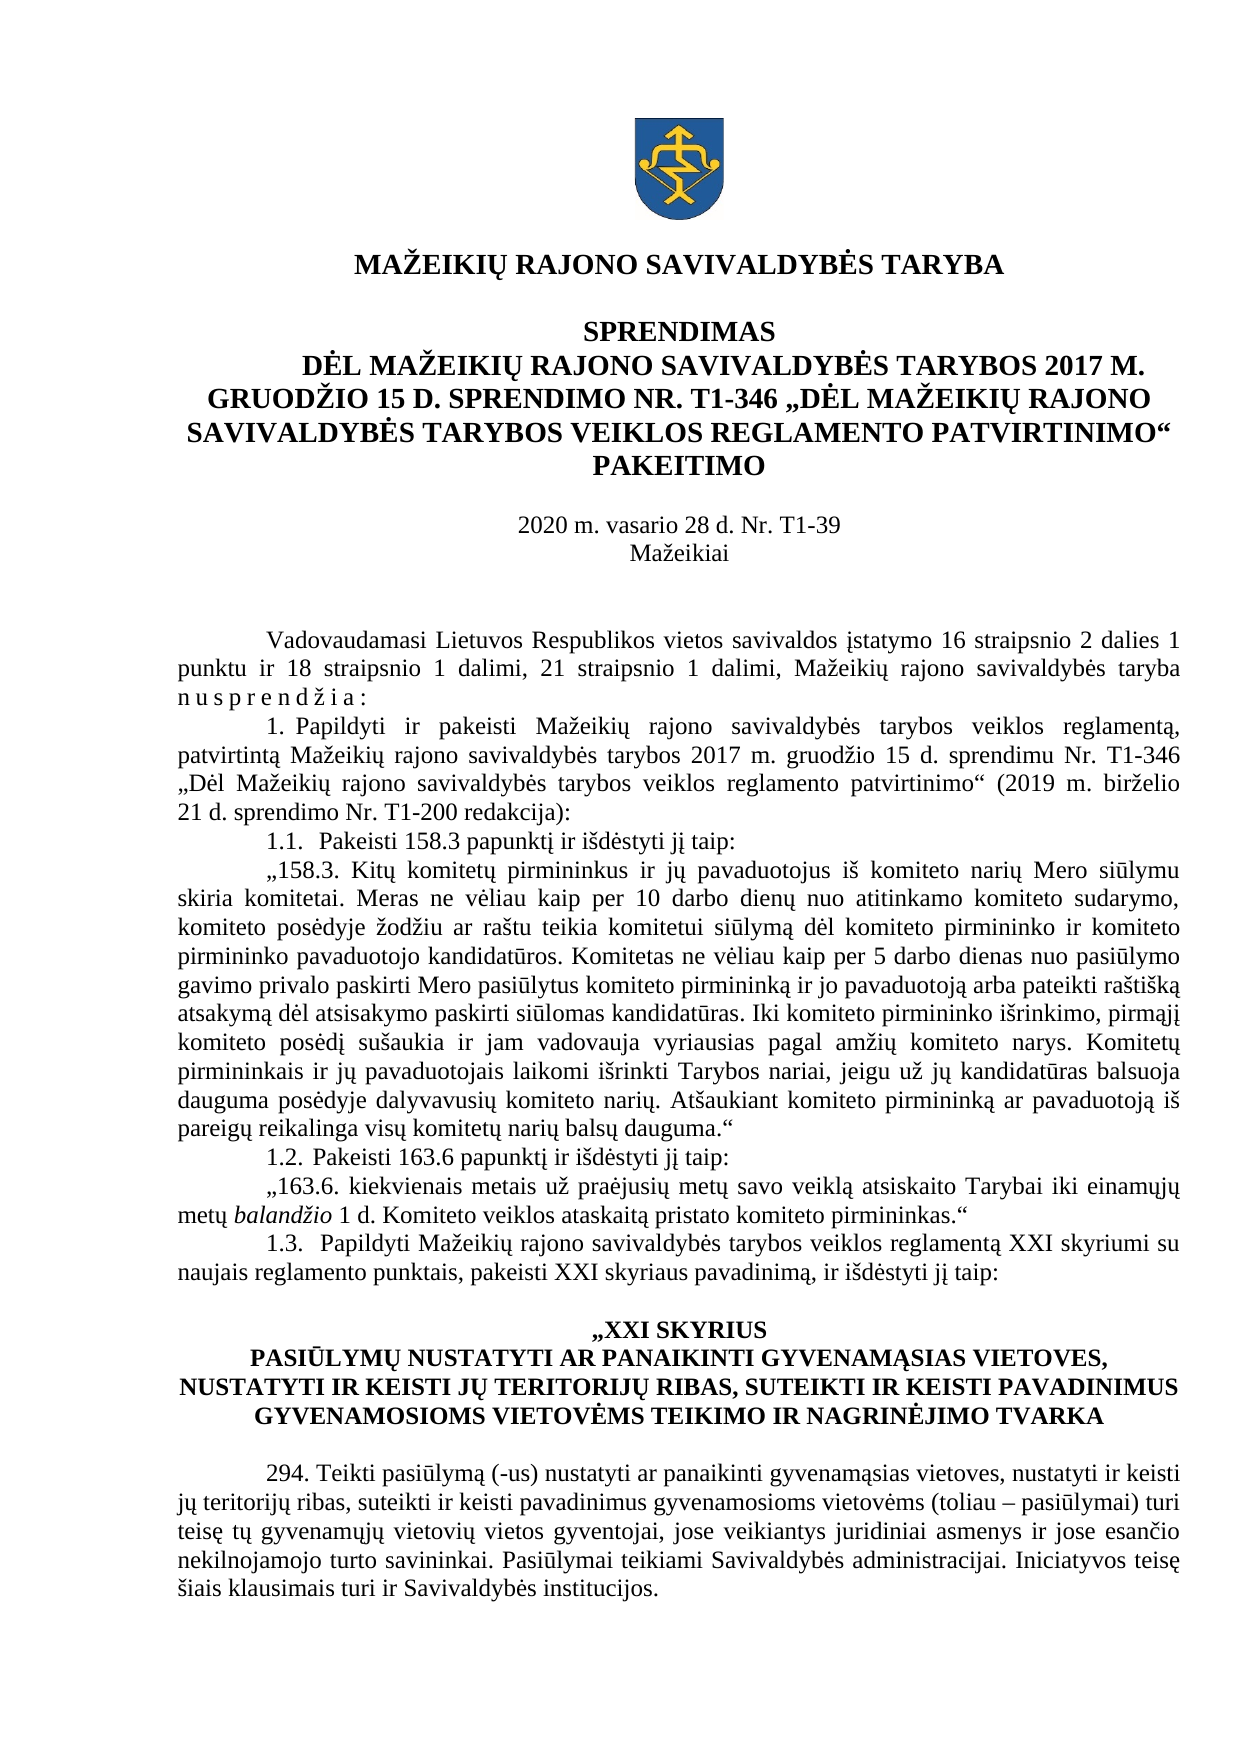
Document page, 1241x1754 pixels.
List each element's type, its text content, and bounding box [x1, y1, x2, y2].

text Mažeikių rajono SAVIVALDYBĖS taryba [177, 247, 1181, 281]
text PASIŪLYMŲ NUSTATYTI AR PANAIKINTI GYVENAMĄSIAS VIETOVES, NUSTATYTI IR KEISTI JŲ TERITORIJŲ RIBAS, SUTEIKTI IR KEISTI PAVADINIMUS GYVENAMOSIOMS VIETOVĖMS TEIKIMO IR NAGRINĖJIMO TVARKA [177, 1343, 1181, 1430]
text Mažeikiai [177, 538, 1181, 567]
text „158.3. Kitų komitetų pirmininkus ir jų pavaduotojus iš komiteto narių Mero siūlymu skiria komitetai. Meras ne vėliau kaip per 10 darbo dienų nuo atitinkamo komiteto sudarymo, komiteto posėdyje žodžiu ar raštu teikia komitetui siūlymą dėl komiteto pirmininko ir komiteto pirmininko pavaduotojo kandidatūros. Komitetas ne vėliau kaip per 5 darbo dienas nuo pasiūlymo gavimo privalo paskirti Mero pasiūlytus komiteto pirmininką ir jo pavaduotoją arba pateikti raštišką atsakymą dėl atsisakymo paskirti siūlomas kandidatūras. Iki komiteto pirmininko išrinkimo, pirmąjį komiteto posėdį sušaukia ir jam vadovauja vyriausias pagal amžių komiteto narys. Komitetų pirmininkais ir jų pavaduotojais laikomi išrinkti Tarybos nariai, jeigu už jų kandidatūras balsuoja dauguma posėdyje dalyvavusių komiteto narių. Atšaukiant komiteto pirmininką ar pavaduotoją iš pareigų reikalinga visų komitetų narių balsų dauguma.“ [177, 855, 1181, 1142]
text 1.1. Pakeisti 158.3 papunktį ir išdėstyti jį taip: [177, 826, 1181, 855]
text 294. Teikti pasiūlymą (-us) nustatyti ar panaikinti gyvenamąsias vietoves, nustatyti ir keisti jų teritorijų ribas, suteikti ir keisti pavadinimus gyvenamosioms vietovėms (toliau – pasiūlymai) turi teisę tų gyvenamųjų vietovių vietos gyventojai, jose veikiantys juridiniai asmenys ir jose esančio nekilnojamojo turto savininkai. Pasiūlymai teikiami Savivaldybės administracijai. Iniciatyvos teisę šiais klausimais turi ir Savivaldybės institucijos. [177, 1458, 1181, 1602]
text DĖL MAŽEIKIŲ RAJONO SAVIVALDYBĖS TARYBOS 2017 M. GRUODŽIO 15 D. SPRENDIMO NR. T1-346 „DĖL MAŽEIKIŲ RAJONO SAVIVALDYBĖS TARYBOS VEIKLOS REGLAMENTO PATVIRTINIMO“ PAKEITIMO [177, 348, 1181, 482]
text 1.3. Papildyti Mažeikių rajono savivaldybės tarybos veiklos reglamentą XXI skyriumi su naujais reglamento punktais, pakeisti XXI skyriaus pavadinimą, ir išdėstyti jį taip: [177, 1228, 1181, 1286]
text „163.6. kiekvienais metais už praėjusių metų savo veiklą atsiskaito Tarybai iki einamųjų metų balandžio 1 d. Komiteto veiklos ataskaitą pristato komiteto pirmininkas.“ [177, 1171, 1181, 1228]
text „XXI SKYRIUS [177, 1315, 1181, 1343]
text SPRENDIMAS [177, 314, 1181, 348]
text 2020 m. vasario 28 d. Nr. T1-39 [177, 510, 1181, 538]
text 1. Papildyti ir pakeisti Mažeikių rajono savivaldybės tarybos veiklos reglamentą, patvirtintą Mažeikių rajono savivaldybės tarybos 2017 m. gruodžio 15 d. sprendimu Nr. T1-346 „Dėl Mažeikių rajono savivaldybės tarybos veiklos reglamento patvirtinimo“ (2019 m. birželio 21 d. sprendimo Nr. T1-200 redakcija): [177, 711, 1181, 826]
text 1.2. Pakeisti 163.6 papunktį ir išdėstyti jį taip: [177, 1142, 1181, 1171]
text Vadovaudamasi Lietuvos Respublikos vietos savivaldos įstatymo 16 straipsnio 2 dalies 1 punktu ir 18 straipsnio 1 dalimi, 21 straipsnio 1 dalimi, Mažeikių rajono savivaldybės taryba nusprendžia: [177, 625, 1181, 711]
